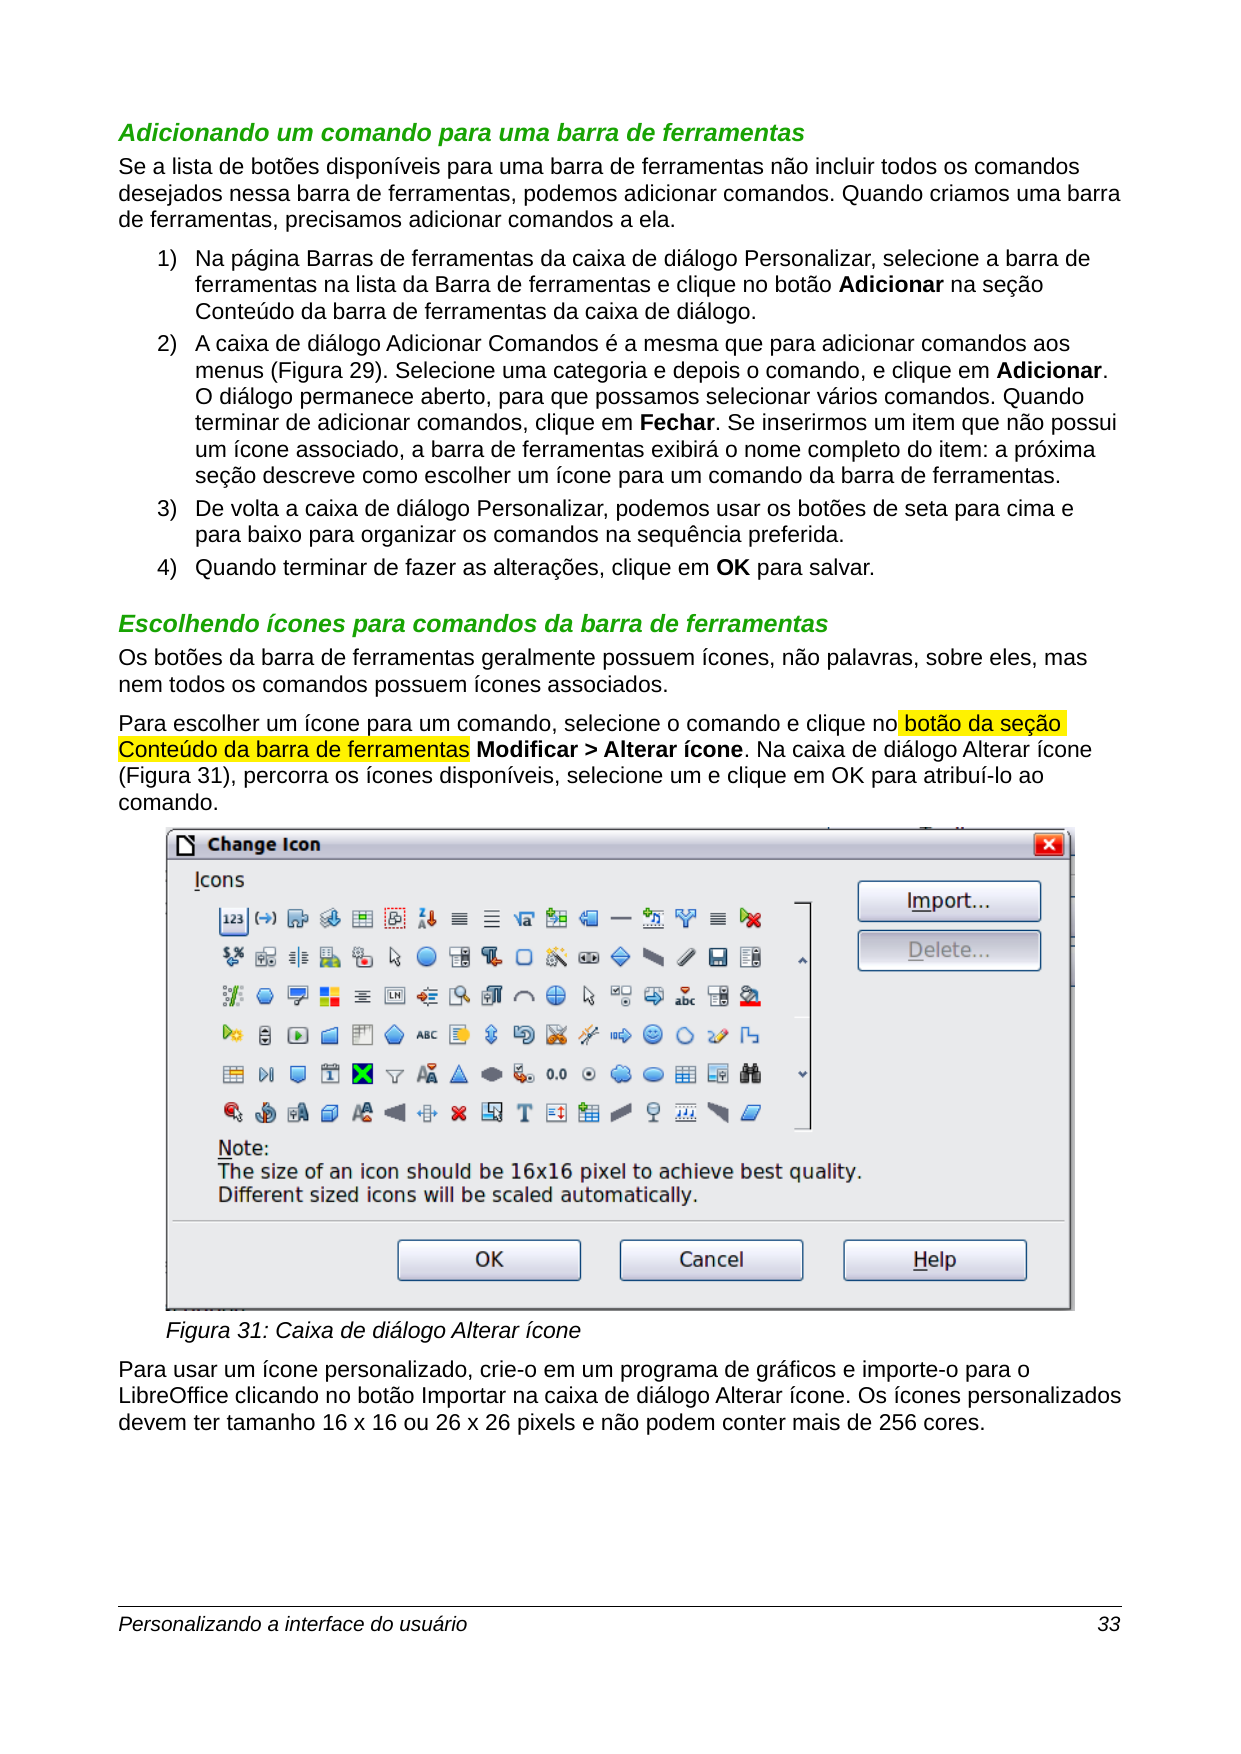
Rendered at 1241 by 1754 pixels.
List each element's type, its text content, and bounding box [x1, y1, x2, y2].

text Figura 31: Caixa de diálogo Alterar ícone [166, 1317, 1075, 1343]
list Quando terminar de fazer as alterações, clique em OK para salvar. [177, 553, 1122, 580]
list De volta a caixa de diálogo Personalizar, podemos usar os botões de seta para cima e para baixo para organizar os comandos na sequência preferida. [177, 494, 1122, 547]
text Os botões da barra de ferramentas geralmente possuem ícones, não palavras, sobre eles, mas nem todos os comandos possuem ícones associados. [118, 644, 1122, 697]
list Na página Barras de ferramentas da caixa de diálogo Personalizar, selecione a barra de ferramentas na lista da Barra de ferramentas e clique no botão Adicionar na seção Conteúdo da barra de ferramentas da caixa de diálogo. [177, 245, 1122, 324]
picture [165, 827, 1075, 1311]
text Para usar um ícone personalizado, crie-o em um programa de gráficos e importe-o para o LibreOffice clicando no botão Importar na caixa de diálogo Alterar ícone. Os ícones personalizados devem ter tamanho 16 x 16 ou 26 x 26 pixels e não podem conter mais de 256 cores. [118, 1356, 1122, 1435]
subtitle Adicionando um comando para uma barra de ferramentas [118, 118, 1122, 147]
text Se a lista de botões disponíveis para uma barra de ferramentas não incluir todos os comandos desejados nessa barra de ferramentas, podemos adicionar comandos. Quando criamos uma barra de ferramentas, precisamos adicionar comandos a ela. [118, 153, 1122, 232]
subtitle Escolhendo ícones para comandos da barra de ferramentas [118, 609, 1122, 638]
list A caixa de diálogo Adicionar Comandos é a mesma que para adicionar comandos aos menus (Figura 29). Selecione uma categoria e depois o comando, e clique em Adicionar. O diálogo permanece aberto, para que possamos selecionar vários comandos. Quando terminar de adicionar comandos, clique em Fechar. Se inserirmos um item que não possui um ícone associado, a barra de ferramentas exibirá o nome completo do item: a próxima seção descreve como escolher um ícone para um comando da barra de ferramentas. [177, 330, 1122, 488]
text Para escolher um ícone para um comando, selecione o comando e clique no botão da seção Conteúdo da barra de ferramentas Modificar > Alterar ícone. Na caixa de diálogo Alterar ícone (Figura 31), percorra os ícones disponíveis, selecione um e clique em OK para atribuí-lo ao comando. [118, 709, 1122, 815]
